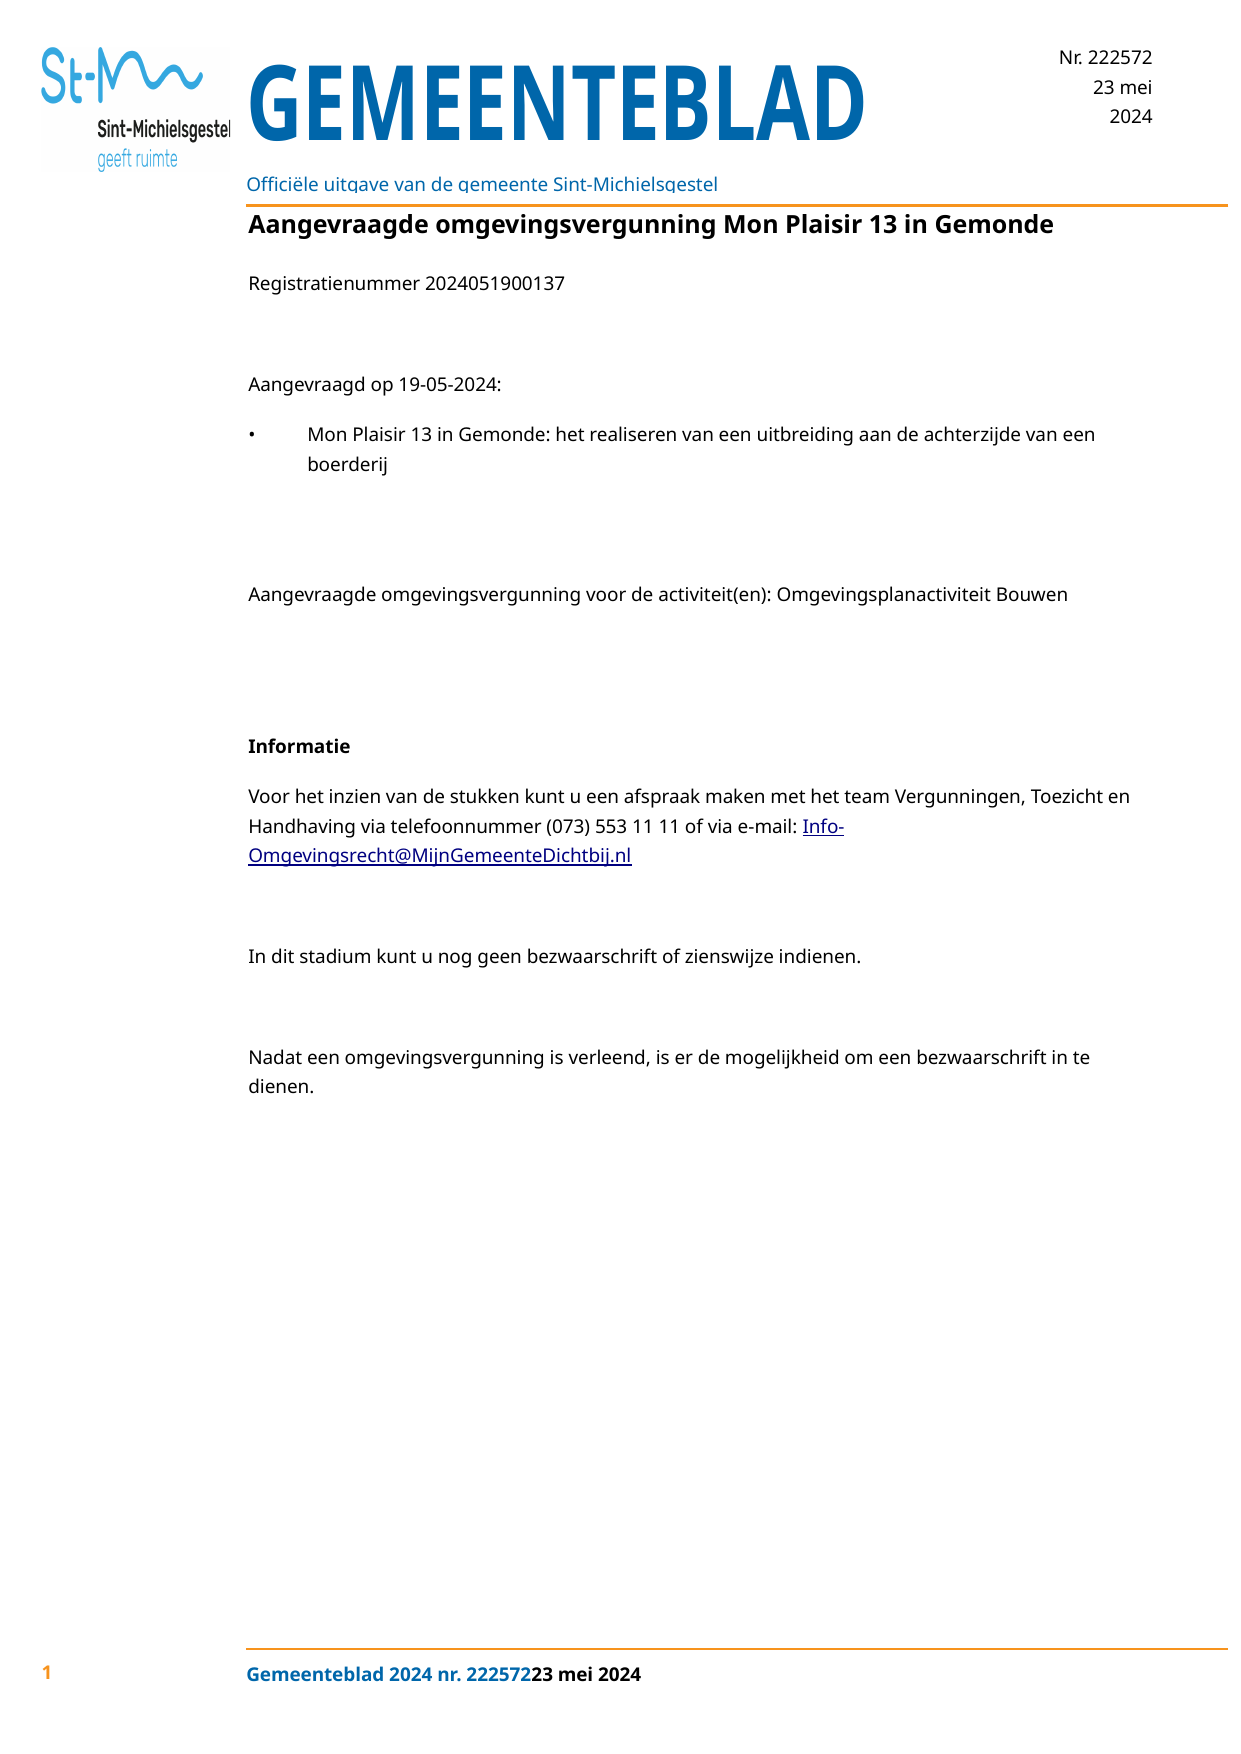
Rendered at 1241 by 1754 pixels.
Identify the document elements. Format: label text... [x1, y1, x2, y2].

text Voor het inzien van de stukken kunt u een afspraak maken met het team Vergunningen, Toezicht en Handhaving via telefoonnummer (073) 553 11 11 of via e-mail: Info-Omgevingsrecht@MijnGemeenteDichtbij.nl [248, 783, 1152, 868]
text Aangevraagde omgevingsvergunning Mon Plaisir 13 in Gemonde [248, 207, 1152, 241]
picture [41, 47, 231, 172]
text Nadat een omgevingsvergunning is verleend, is er de mogelijkheid om een bezwaarschrift in te dienen. [248, 1044, 1152, 1099]
list Mon Plaisir 13 in Gemonde: het realiseren van een uitbreiding aan de achterzijde van een boerderij [248, 422, 1152, 477]
text Aangevraagd op 19-05-2024: [248, 371, 1152, 397]
text Informatie [248, 733, 1152, 758]
text In dit stadium kunt u nog geen bezwaarschrift of zienswijze indienen. [248, 943, 1152, 969]
text Aangevraagde omgevingsvergunning voor de activiteit(en): Omgevingsplanactiviteit Bouwen [248, 582, 1152, 607]
text Registratienummer 2024051900137 [248, 270, 1152, 296]
